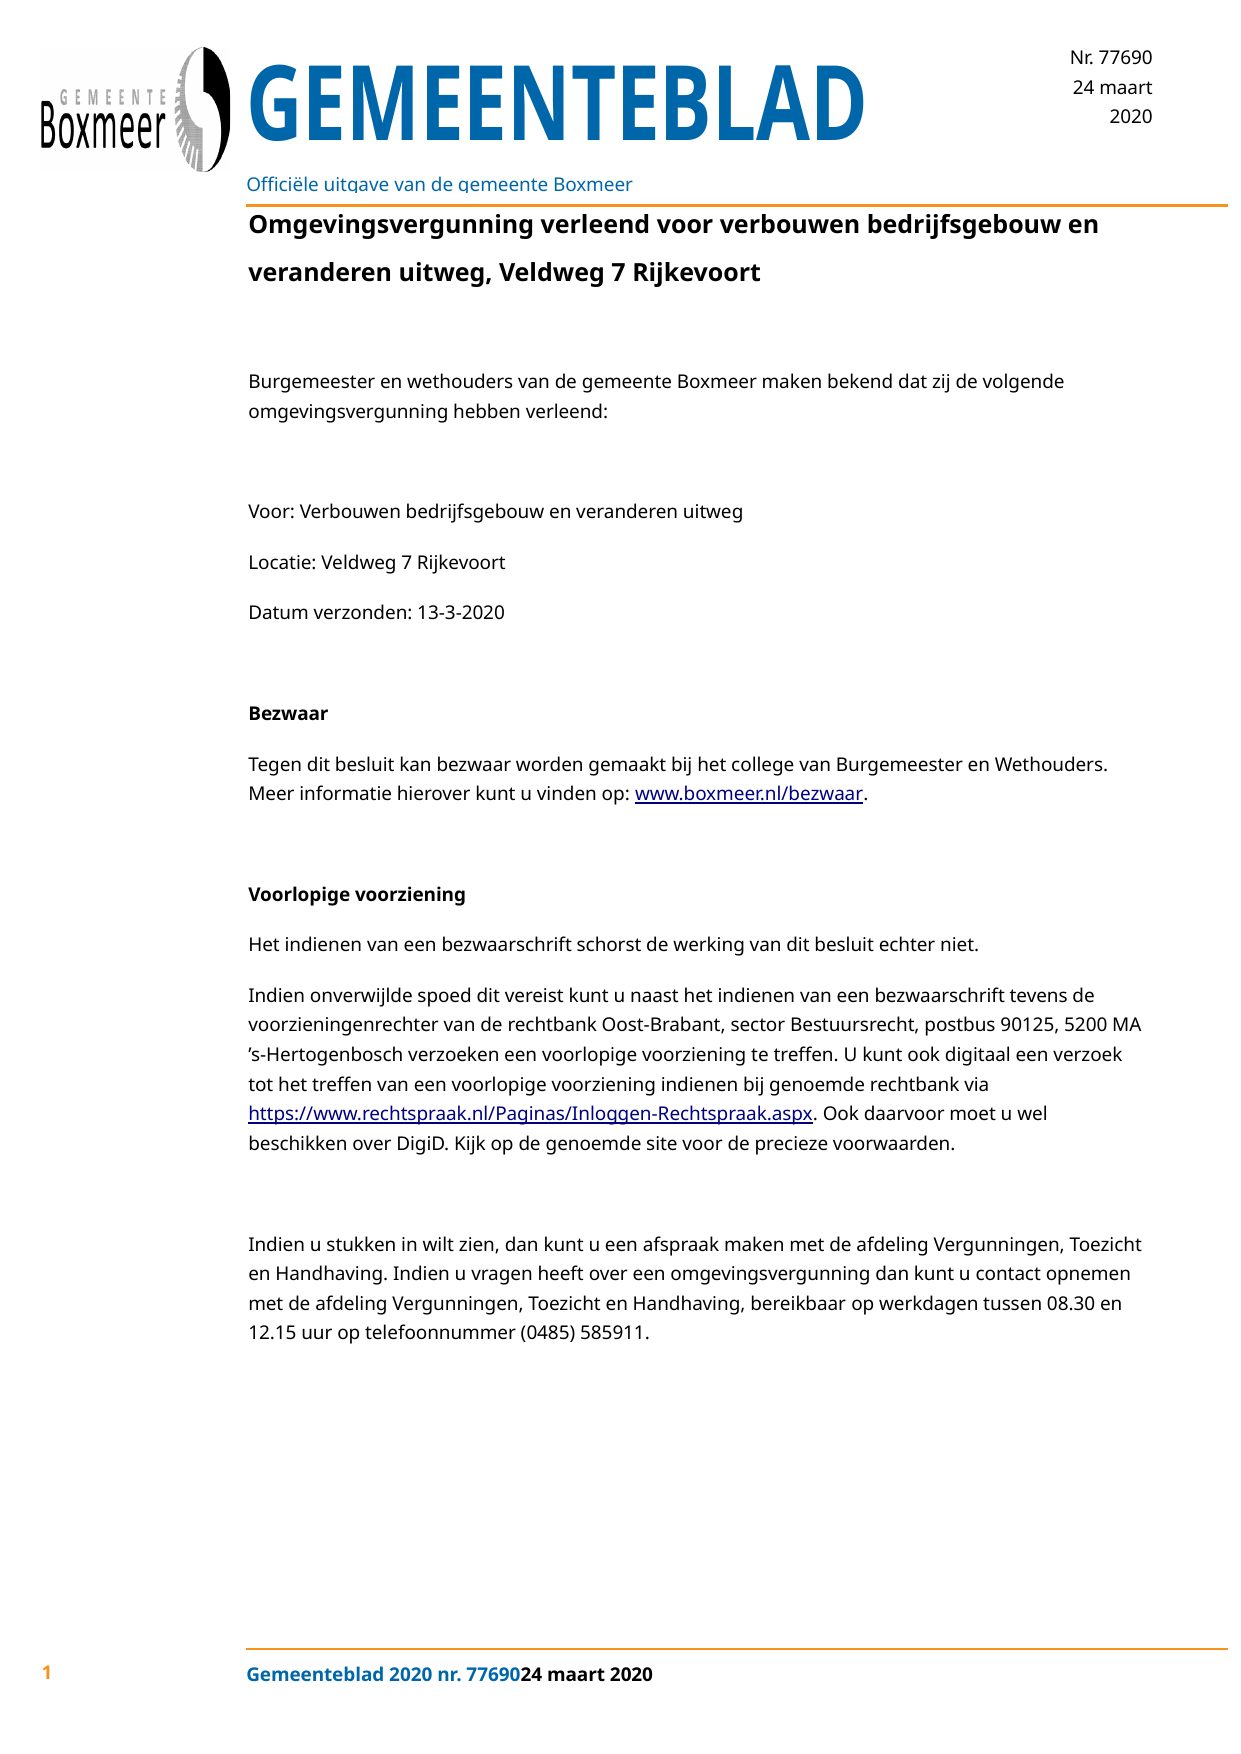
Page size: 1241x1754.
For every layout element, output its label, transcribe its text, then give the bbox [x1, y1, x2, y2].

text Het indienen van een bezwaarschrift schorst de werking van dit besluit echter niet. [248, 932, 1152, 957]
text Tegen dit besluit kan bezwaar worden gemaakt bij het college van Burgemeester en Wethouders. Meer informatie hierover kunt u vinden op: www.boxmeer.nl/bezwaar. [248, 751, 1152, 806]
text Voorlopige voorziening [248, 881, 1152, 907]
text Locatie: Veldweg 7 Rijkevoort [248, 549, 1152, 575]
text Burgemeester en wethouders van de gemeente Boxmeer maken bekend dat zij de volgende omgevingsvergunning hebben verleend: [248, 368, 1152, 424]
text Voor: Verbouwen bedrijfsgebouw en veranderen uitweg [248, 499, 1152, 524]
picture [41, 47, 231, 172]
text Indien u stukken in wilt zien, dan kunt u een afspraak maken met de afdeling Vergunningen, Toezicht en Handhaving. Indien u vragen heeft over een omgevingsvergunning dan kunt u contact opnemen met de afdeling Vergunningen, Toezicht en Handhaving, bereikbaar op werkdagen tussen 08.30 en 12.15 uur op telefoonnummer (0485) 585911. [248, 1231, 1152, 1345]
text Bezwaar [248, 700, 1152, 726]
text Datum verzonden: 13-3-2020 [248, 599, 1152, 625]
text Indien onverwijlde spoed dit vereist kunt u naast het indienen van een bezwaarschrift tevens de voorzieningenrechter van de rechtbank Oost-Brabant, sector Bestuursrecht, postbus 90125, 5200 MA ’s-Hertogenbosch verzoeken een voorlopige voorziening te treffen. U kunt ook digitaal een verzoek tot het treffen van een voorlopige voorziening indienen bij genoemde rechtbank via https://www.rechtspraak.nl/Paginas/Inloggen-Rechtspraak.aspx. Ook daarvoor moet u wel beschikken over DigiD. Kijk op de genoemde site voor de precieze voorwaarden. [248, 982, 1152, 1156]
text Omgevingsvergunning verleend voor verbouwen bedrijfsgebouw en veranderen uitweg, Veldweg 7 Rijkevoort [248, 207, 1152, 288]
